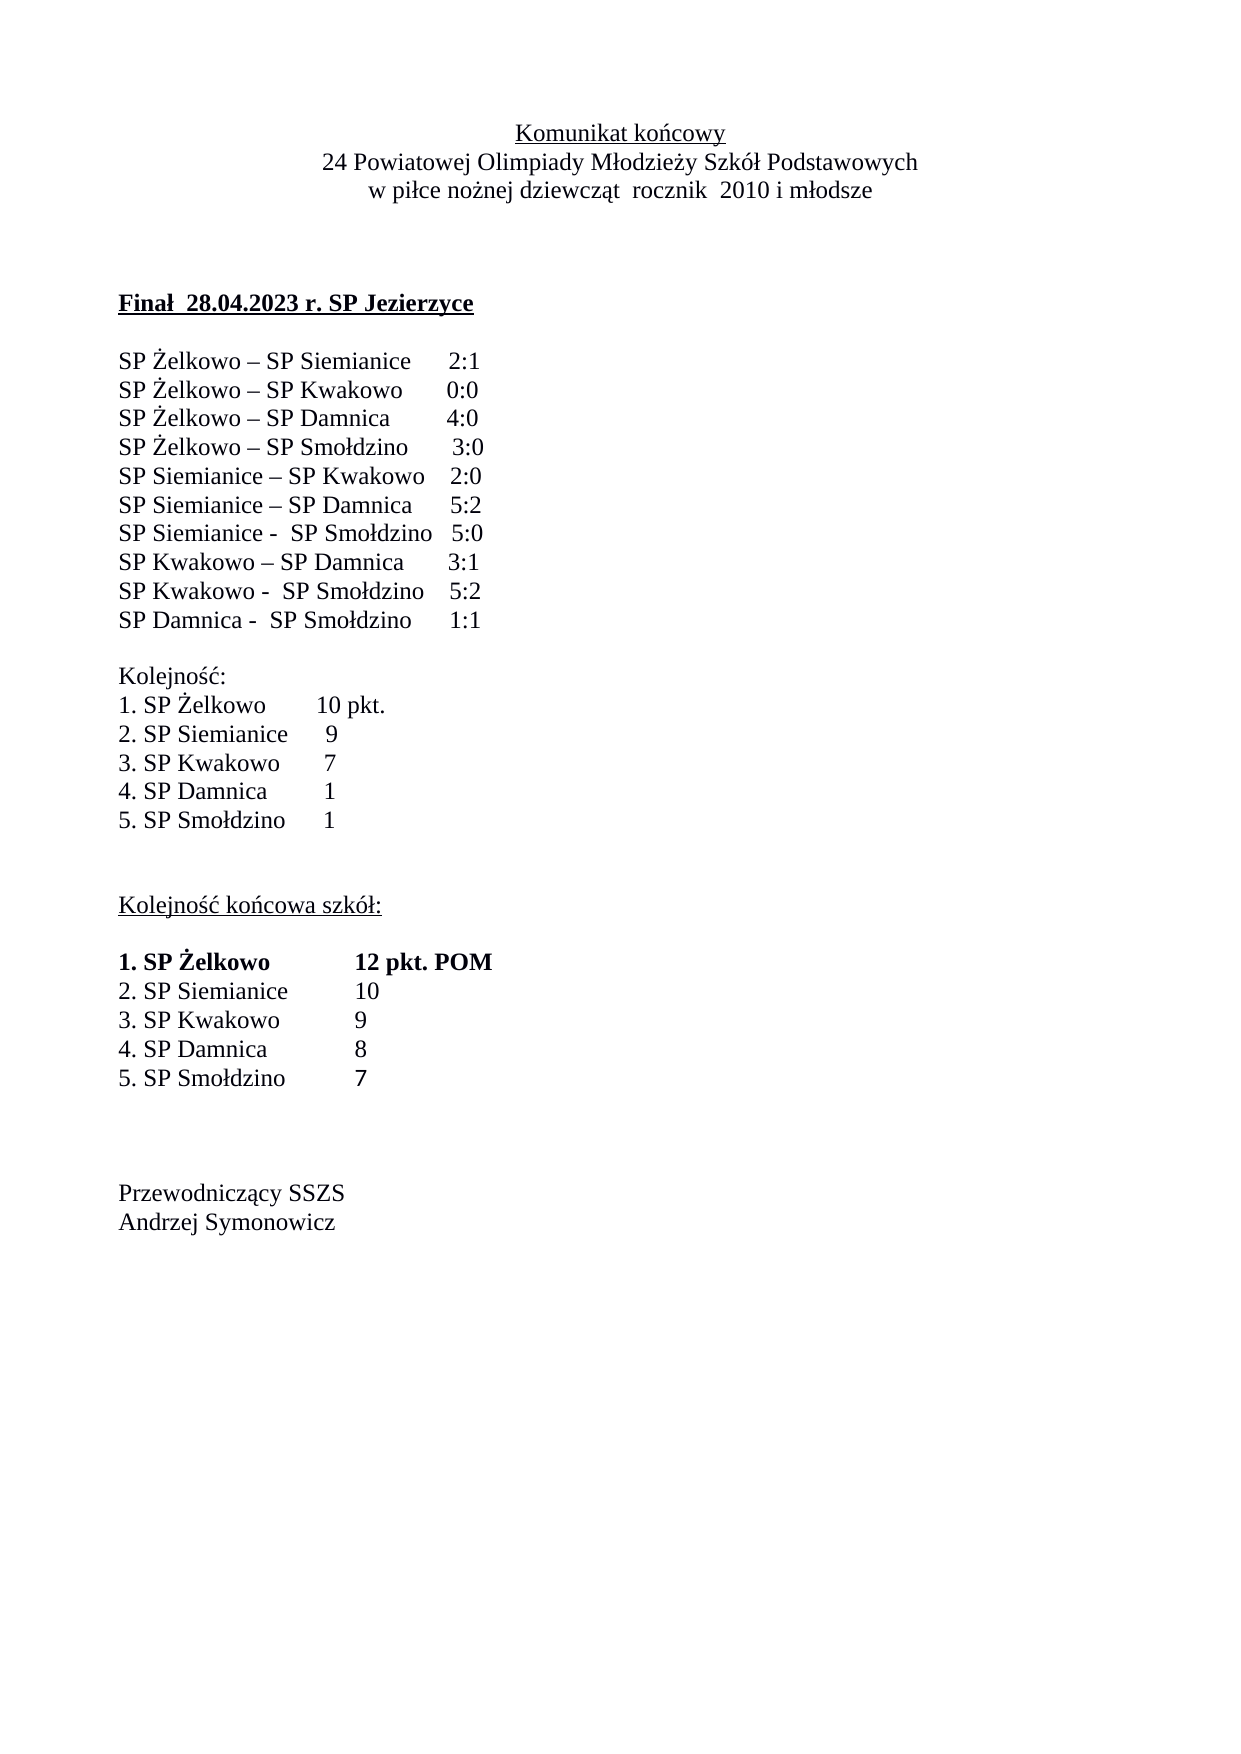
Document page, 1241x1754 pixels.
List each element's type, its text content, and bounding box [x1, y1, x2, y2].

list 4. SP Damnica 1 [81, 776, 1122, 805]
text SP Siemianice – SP Kwakowo 2:0 [118, 461, 1122, 490]
text 2. SP Siemianice 10 [118, 976, 1122, 1005]
text SP Żelkowo – SP Siemianice 2:1 [118, 346, 1122, 375]
text Komunikat końcowy [118, 118, 1122, 147]
text SP Damnica - SP Smołdzino 1:1 [118, 605, 1122, 633]
text SP Kwakowo – SP Damnica 3:1 [118, 547, 1122, 576]
text w piłce nożnej dziewcząt rocznik 2010 i młodsze [118, 176, 1122, 204]
text SP Siemianice - SP Smołdzino 5:0 [118, 518, 1122, 547]
text SP Kwakowo - SP Smołdzino 5:2 [118, 576, 1122, 605]
text 1. SP Żelkowo 12 pkt. POM [118, 947, 1122, 976]
text 3. SP Kwakowo 9 [118, 1005, 1122, 1034]
text SP Siemianice – SP Damnica 5:2 [118, 490, 1122, 518]
text SP Żelkowo – SP Kwakowo 0:0 [118, 375, 1122, 403]
text SP Żelkowo – SP Smołdzino 3:0 [118, 432, 1122, 461]
text 24 Powiatowej Olimpiady Młodzieży Szkół Podstawowych [118, 147, 1122, 176]
text Finał 28.04.2023 r. SP Jezierzyce [118, 288, 1122, 317]
text SP Żelkowo – SP Damnica 4:0 [118, 403, 1122, 432]
list 3. SP Kwakowo 7 [81, 748, 1122, 776]
text 4. SP Damnica 8 [118, 1034, 1122, 1062]
list 5. SP Smołdzino 1 [81, 805, 1122, 834]
text Przewodniczący SSZS [118, 1178, 1122, 1207]
text 5. SP Smołdzino 7 [118, 1062, 1122, 1093]
list 2. SP Siemianice 9 [81, 719, 1122, 748]
text Kolejność: [118, 661, 1122, 690]
text Kolejność końcowa szkół: [118, 890, 1122, 919]
text Andrzej Symonowicz [118, 1207, 1122, 1236]
list 1. SP Żelkowo 10 pkt. [81, 690, 1122, 719]
